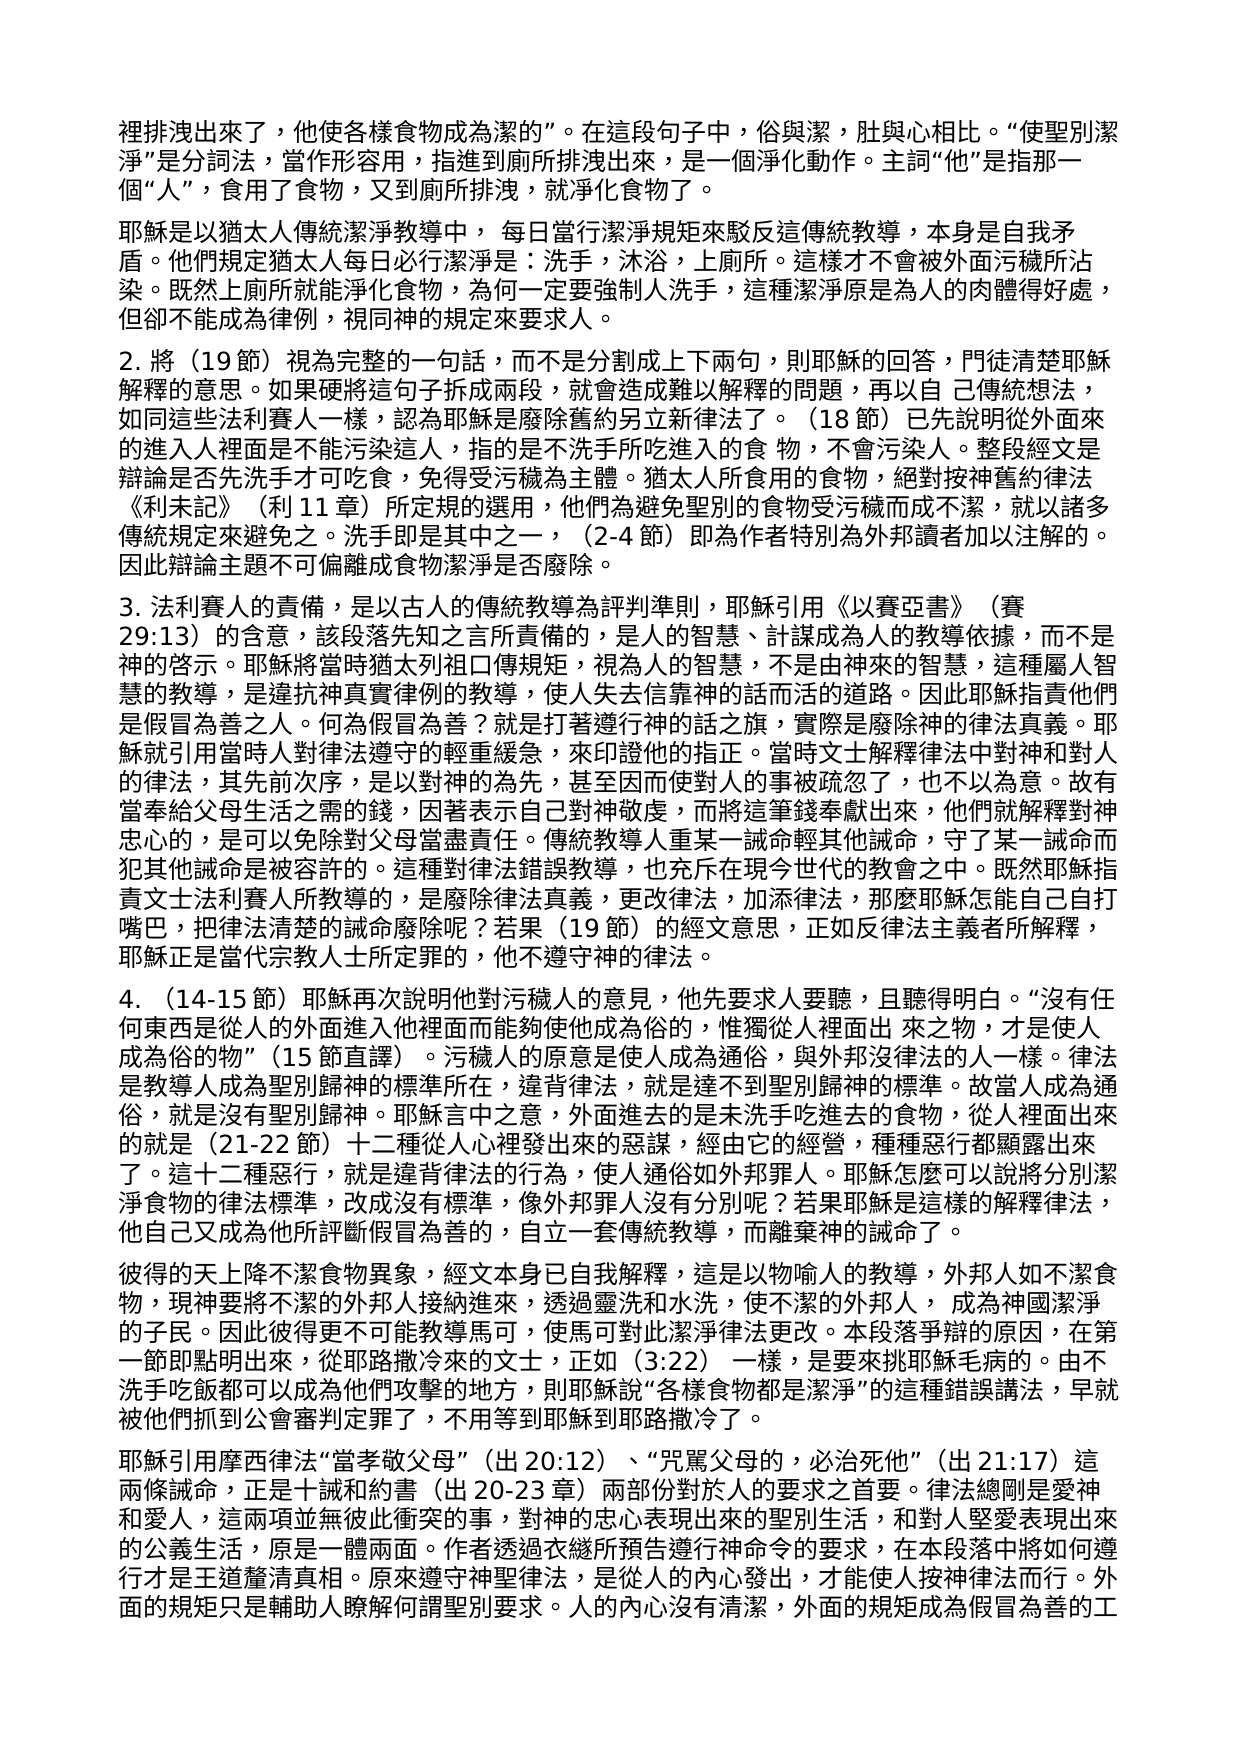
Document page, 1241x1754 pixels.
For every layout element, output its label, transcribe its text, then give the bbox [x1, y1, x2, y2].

text 2. 將（19節）視為完整的一句話，而不是分割成上下兩句，則耶穌的回答，門徒清楚耶穌解釋的意思。如果硬將這句子拆成兩段，就會造成難以解釋的問題，再以自 己傳統想法，如同這些法利賽人一樣，認為耶穌是廢除舊約另立新律法了。（18節）已先說明從外面來的進入人裡面是不能污染這人，指的是不洗手所吃進入的食 物，不會污染人。整段經文是辯論是否先洗手才可吃食，免得受污穢為主體。猶太人所食用的食物，絕對按神舊約律法《利未記》（利11章）所定規的選用，他們為避免聖別的食物受污穢而成不潔，就以諸多傳統規定來避免之。洗手即是其中之一，（2-4節）即為作者特別為外邦讀者加以注解的。因此辯論主題不可偏離成食物潔淨是否廢除。 [118, 347, 1122, 581]
text 耶穌引用摩西律法“當孝敬父母”（出20:12）、“咒駡父母的，必治死他”（出21:17）這兩條誡命，正是十誡和約書（出20-23章）兩部份對於人的要求之首要。律法總剛是愛神和愛人，這兩項並無彼此衝突的事，對神的忠心表現出來的聖別生活，和對人堅愛表現出來的公義生活，原是一體兩面。作者透過衣繸所預告遵行神命令的要求，在本段落中將如何遵行才是王道釐清真相。原來遵守神聖律法，是從人的內心發出，才能使人按神律法而行。外面的規矩只是輔助人瞭解何謂聖別要求。人的內心沒有清潔，外面的規矩成為假冒為善的工 [118, 1447, 1122, 1622]
text 裡排洩出來了，他使各樣食物成為潔的”。在這段句子中，俗與潔，肚與心相比。“使聖別潔淨”是分詞法，當作形容用，指進到廁所排洩出來，是一個淨化動作。主詞“他”是指那一個“人”，食用了食物，又到廁所排洩，就凈化食物了。 [118, 118, 1122, 206]
text 3. 法利賽人的責備，是以古人的傳統教導為評判準則，耶穌引用《以賽亞書》（賽29:13）的含意，該段落先知之言所責備的，是人的智慧、計謀成為人的教導依據，而不是神的啓示。耶穌將當時猶太列祖口傳規矩，視為人的智慧，不是由神來的智慧，這種屬人智慧的教導，是違抗神真實律例的教導，使人失去信靠神的話而活的道路。因此耶穌指責他們是假冒為善之人。何為假冒為善？就是打著遵行神的話之旗，實際是廢除神的律法真義。耶穌就引用當時人對律法遵守的輕重緩急，來印證他的指正。當時文士解釋律法中對神和對人的律法，其先前次序，是以對神的為先，甚至因而使對人的事被疏忽了，也不以為意。故有當奉給父母生活之需的錢，因著表示自己對神敬虔，而將這筆錢奉獻出來，他們就解釋對神忠心的，是可以免除對父母當盡責任。傳統教導人重某一誡命輕其他誡命，守了某一誡命而犯其他誡命是被容許的。這種對律法錯誤教導，也充斥在現今世代的教會之中。既然耶穌指責文士法利賽人所教導的，是廢除律法真義，更改律法，加添律法，那麼耶穌怎能自己自打嘴巴，把律法清楚的誡命廢除呢？若果（19節）的經文意思，正如反律法主義者所解釋，耶穌正是當代宗教人士所定罪的，他不遵守神的律法。 [118, 593, 1122, 972]
text 彼得的天上降不潔食物異象，經文本身已自我解釋，這是以物喻人的教導，外邦人如不潔食物，現神要將不潔的外邦人接納進來，透過靈洗和水洗，使不潔的外邦人， 成為神國潔淨的子民。因此彼得更不可能教導馬可，使馬可對此潔淨律法更改。本段落爭辯的原因，在第一節即點明出來，從耶路撒冷來的文士，正如（3:22） 一樣，是要來挑耶穌毛病的。由不洗手吃飯都可以成為他們攻擊的地方，則耶穌說“各樣食物都是潔淨”的這種錯誤講法，早就被他們抓到公會審判定罪了，不用等到耶穌到耶路撒冷了。 [118, 1260, 1122, 1435]
text 耶穌是以猶太人傳統潔淨教導中， 每日當行潔淨規矩來駁反這傳統教導，本身是自我矛盾。他們規定猶太人每日必行潔淨是：洗手，沐浴，上廁所。這樣才不會被外面污穢所沾染。既然上廁所就能淨化食物，為何一定要強制人洗手，這種潔淨原是為人的肉體得好處，但卻不能成為律例，視同神的規定來要求人。 [118, 218, 1122, 335]
text 4. （14-15節）耶穌再次說明他對污穢人的意見，他先要求人要聽，且聽得明白。“沒有任何東西是從人的外面進入他裡面而能夠使他成為俗的，惟獨從人裡面出 來之物，才是使人成為俗的物”（15節直譯）。污穢人的原意是使人成為通俗，與外邦沒律法的人一樣。律法是教導人成為聖別歸神的標準所在，違背律法，就是達不到聖別歸神的標準。故當人成為通俗，就是沒有聖別歸神。耶穌言中之意，外面進去的是未洗手吃進去的食物，從人裡面出來的就是（21-22節）十二種從人心裡發出來的惡謀，經由它的經營，種種惡行都顯露出來了。這十二種惡行，就是違背律法的行為，使人通俗如外邦罪人。耶穌怎麼可以說將分別潔淨食物的律法標準，改成沒有標準，像外邦罪人沒有分別呢？若果耶穌是這樣的解釋律法，他自己又成為他所評斷假冒為善的，自立一套傳統教導，而離棄神的誡命了。 [118, 985, 1122, 1247]
